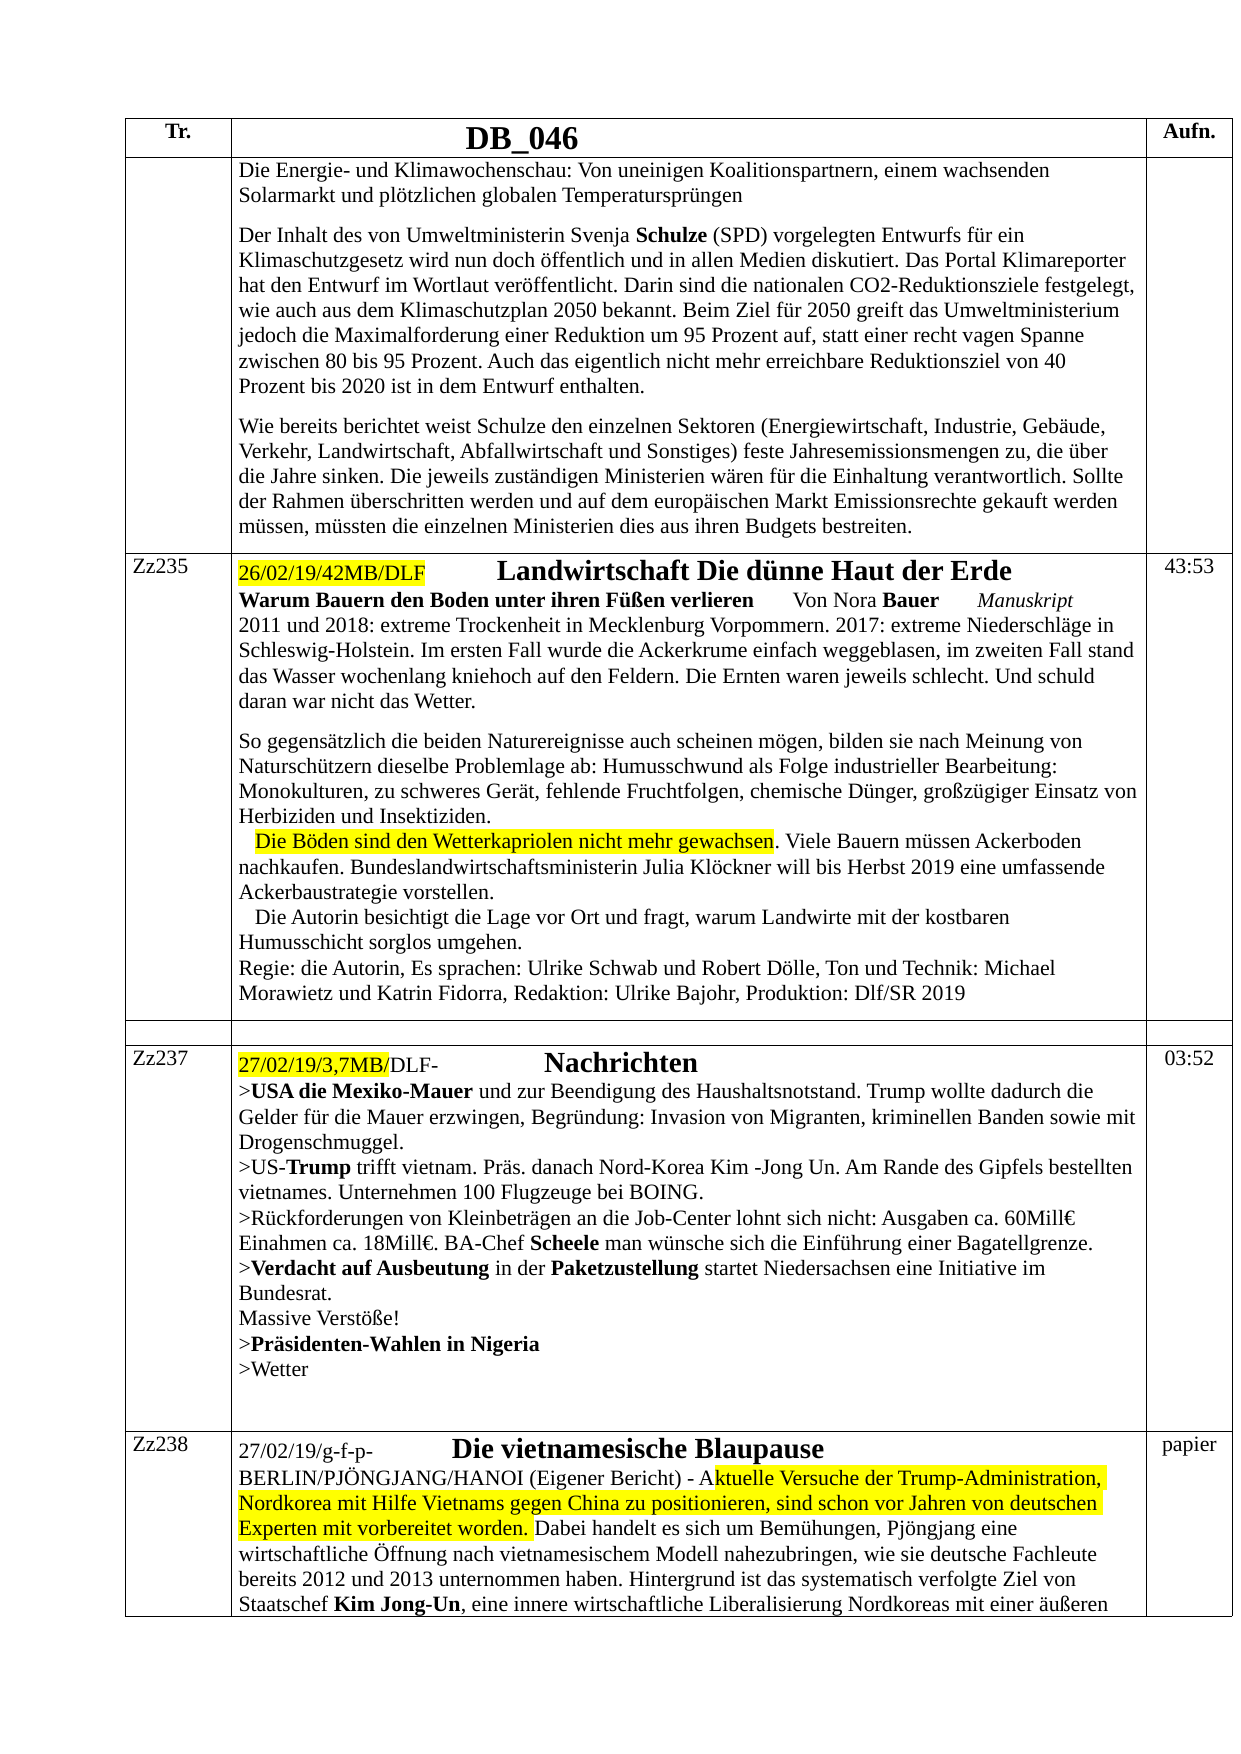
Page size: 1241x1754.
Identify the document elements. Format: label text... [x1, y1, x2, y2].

table_cell 03:52 [1147, 1046, 1232, 1431]
table_cell 27/02/19/g-f-p- Die vietnamesische Blaupause BERLIN/PJÖNGJANG/HANOI (Eigener Bericht) - Aktuelle Versuche der Trump-Administration, Nordkorea mit Hilfe Vietnams gegen China zu positionieren, sind schon vor Jahren von deutschen Experten mit vorbereitet worden. Dabei handelt es sich um Bemühungen, Pjöngjang eine wirtschaftliche Öffnung nach vietnamesischem Modell nahezubringen, wie sie deutsche Fachleute bereits 2012 und 2013 unternommen haben. Hintergrund ist das systematisch verfolgte Ziel von Staatschef Kim Jong-Un, eine innere wirtschaftliche Liberalisierung Nordkoreas mit einer äußeren [232, 1432, 1146, 1616]
table_cell papier [1147, 1432, 1232, 1616]
table_header DB_046 [232, 119, 1146, 157]
table_cell 27/02/19/3,7MB/DLF- Nachrichten >USA die Mexiko-Mauer und zur Beendigung des Haushaltsnotstand. Trump wollte dadurch die Gelder für die Mauer erzwingen, Begründung: Invasion von Migranten, kriminellen Banden sowie mit Drogenschmuggel. >US-Trump trifft vietnam. Präs. danach Nord-Korea Kim -Jong Un. Am Rande des Gipfels bestellten vietnames. Unternehmen 100 Flugzeuge bei BOING. >Rückforderungen von Kleinbeträgen an die Job-Center lohnt sich nicht: Ausgaben ca. 60Mill€ Einahmen ca. 18Mill€. BA-Chef Scheele man wünsche sich die Einführung einer Bagatellgrenze. >Verdacht auf Ausbeutung in der Paketzustellung startet Niedersachsen eine Initiative im Bundesrat. Massive Verstöße! >Präsidenten-Wahlen in Nigeria >Wetter [232, 1046, 1146, 1431]
table_cell [1147, 158, 1232, 553]
table_header Tr. [126, 119, 231, 157]
table_cell Die Energie- und Klimawochenschau: Von uneinigen Koalitionspartnern, einem wachsenden Solarmarkt und plötzlichen globalen Temperatursprüngen Der Inhalt des von Umweltministerin Svenja Schulze (SPD) vorgelegten Entwurfs für ein Klimaschutzgesetz wird nun doch öffentlich und in allen Medien diskutiert. Das Portal Klimareporter hat den Entwurf im Wortlaut veröffentlicht. Darin sind die nationalen CO2-Reduktionsziele festgelegt, wie auch aus dem Klimaschutzplan 2050 bekannt. Beim Ziel für 2050 greift das Umweltministerium jedoch die Maximalforderung einer Reduktion um 95 Prozent auf, statt einer recht vagen Spanne zwischen 80 bis 95 Prozent. Auch das eigentlich nicht mehr erreichbare Reduktionsziel von 40 Prozent bis 2020 ist in dem Entwurf enthalten. Wie bereits berichtet weist Schulze den einzelnen Sektoren (Energiewirtschaft, Industrie, Gebäude, Verkehr, Landwirtschaft, Abfallwirtschaft und Sonstiges) feste Jahresemissionsmengen zu, die über die Jahre sinken. Die jeweils zuständigen Ministerien wären für die Einhaltung verantwortlich. Sollte der Rahmen überschritten werden und auf dem europäischen Markt Emissionsrechte gekauft werden müssen, müssten die einzelnen Ministerien dies aus ihren Budgets bestreiten. [232, 158, 1146, 553]
table_cell Zz238 [126, 1432, 231, 1616]
table_header Aufn. [1147, 119, 1232, 157]
table_cell 43:53 [1147, 554, 1232, 1019]
table_cell Zz237 [126, 1046, 231, 1431]
table_cell [232, 1021, 1146, 1045]
table_cell [126, 1021, 231, 1045]
table_cell Zz235 [126, 554, 231, 1019]
table_cell [126, 158, 231, 553]
table_cell [1147, 1021, 1232, 1045]
table_cell 26/02/19/42MB/DLF Landwirtschaft Die dünne Haut der Erde Warum Bauern den Boden unter ihren Füßen verlieren Von Nora Bauer Manuskript 2011 und 2018: extreme Trockenheit in Mecklenburg Vorpommern. 2017: extreme Niederschläge in Schleswig-Holstein. Im ersten Fall wurde die Ackerkrume einfach weggeblasen, im zweiten Fall stand das Wasser wochenlang kniehoch auf den Feldern. Die Ernten waren jeweils schlecht. Und schuld daran war nicht das Wetter. So gegensätzlich die beiden Naturereignisse auch scheinen mögen, bilden sie nach Meinung von Naturschützern dieselbe Problemlage ab: Humusschwund als Folge industrieller Bearbeitung: Monokulturen, zu schweres Gerät, fehlende Fruchtfolgen, chemische Dünger, großzügiger Einsatz von Herbiziden und Insektiziden. Die Böden sind den Wetterkapriolen nicht mehr gewachsen. Viele Bauern müssen Ackerboden nachkaufen. Bundeslandwirtschaftsministerin Julia Klöckner will bis Herbst 2019 eine umfassende Ackerbaustrategie vorstellen. Die Autorin besichtigt die Lage vor Ort und fragt, warum Landwirte mit der kostbaren Humusschicht sorglos umgehen. Regie: die Autorin, Es sprachen: Ulrike Schwab und Robert Dölle, Ton und Technik: Michael Morawietz und Katrin Fidorra, Redaktion: Ulrike Bajohr, Produktion: Dlf/SR 2019 [232, 554, 1146, 1019]
